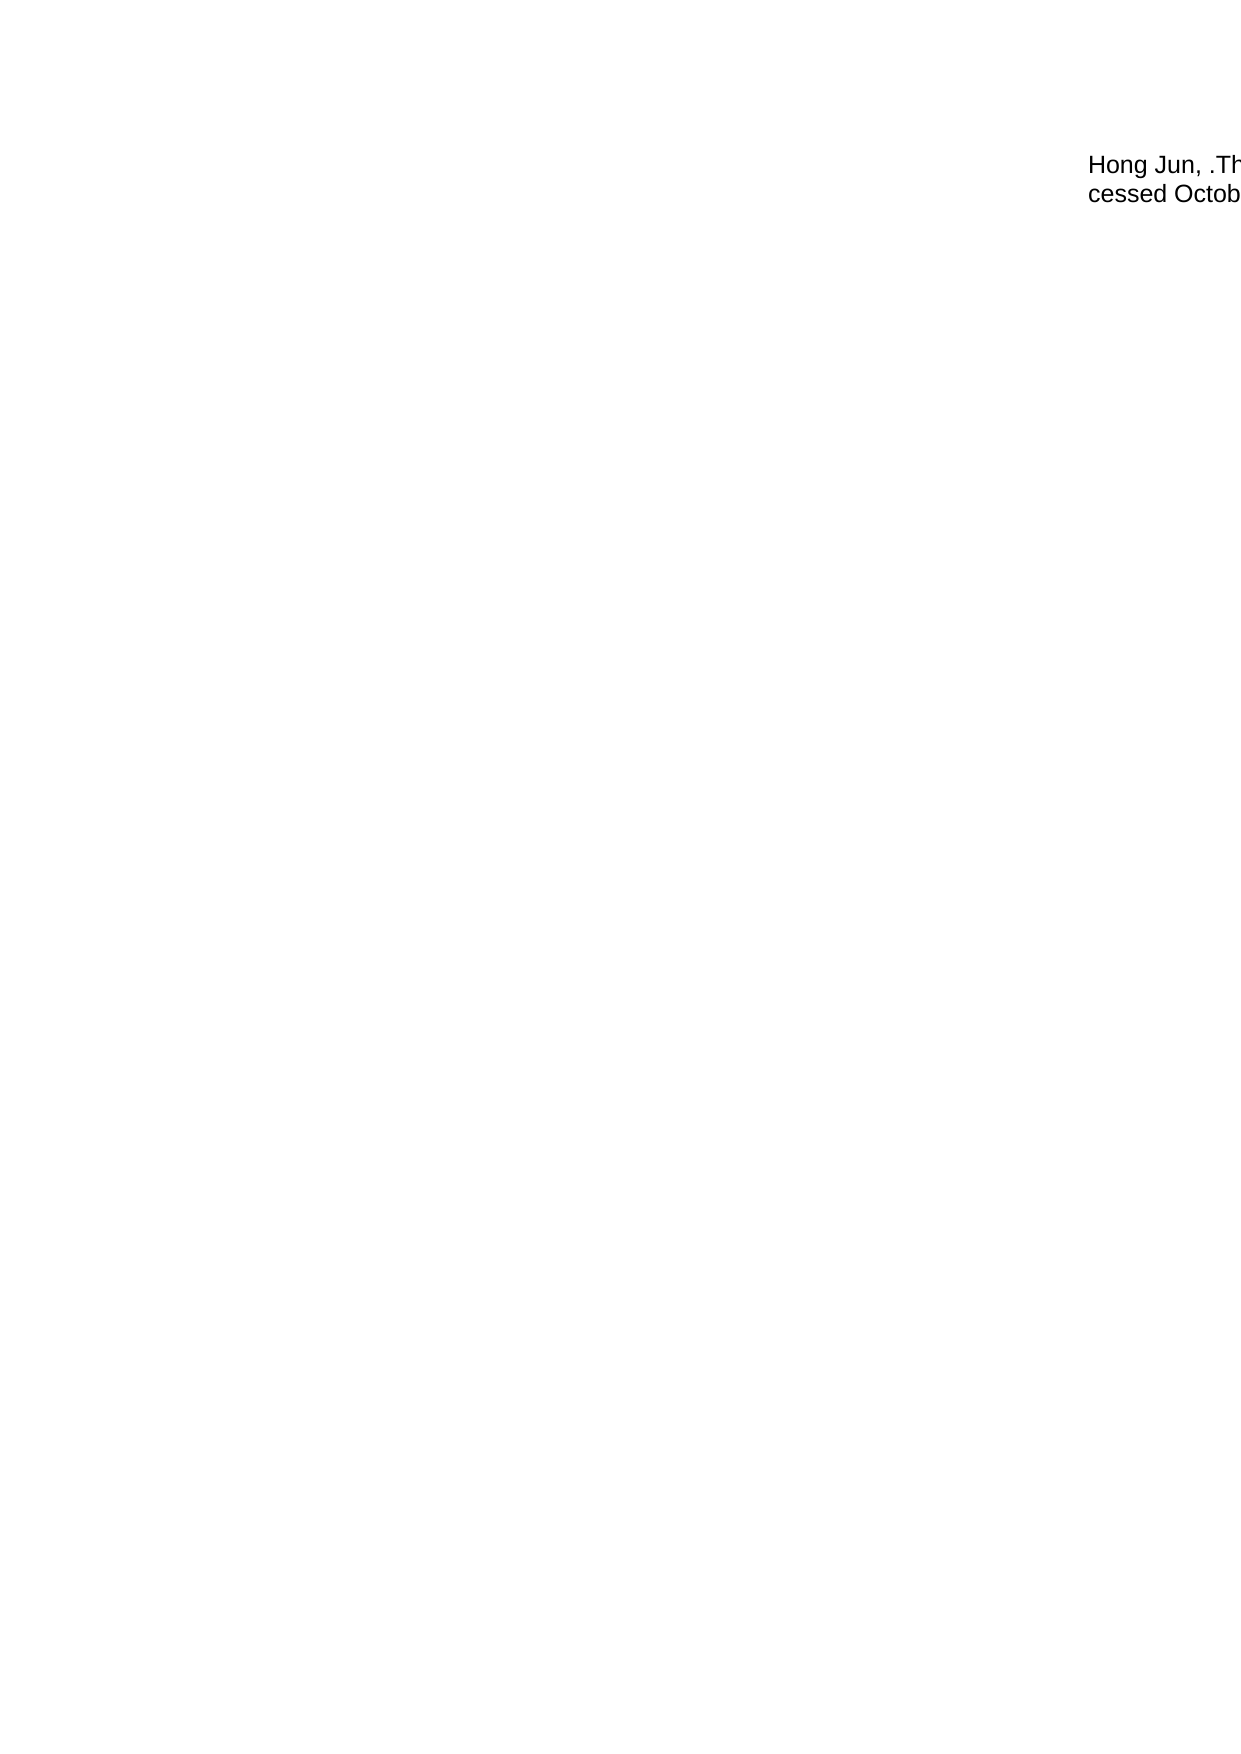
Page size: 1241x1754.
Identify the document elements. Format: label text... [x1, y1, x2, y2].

text Hong Jun, .The Development of Sustainable Educational Management Strategies for Enhancing Subjective Well-being of Private University Students. Bansomdejchaopraya Rajabhat University. Office of Academic Resources and Information Technology, คลังข้อมูลดิจิทัล สำนักวิทยบริการและเทคโนโลยีสารสนเทศ, accessed October 15, 2025, http://dlib.bsru.ac.th/s/library/item/3508 [1088, 150, 1240, 207]
